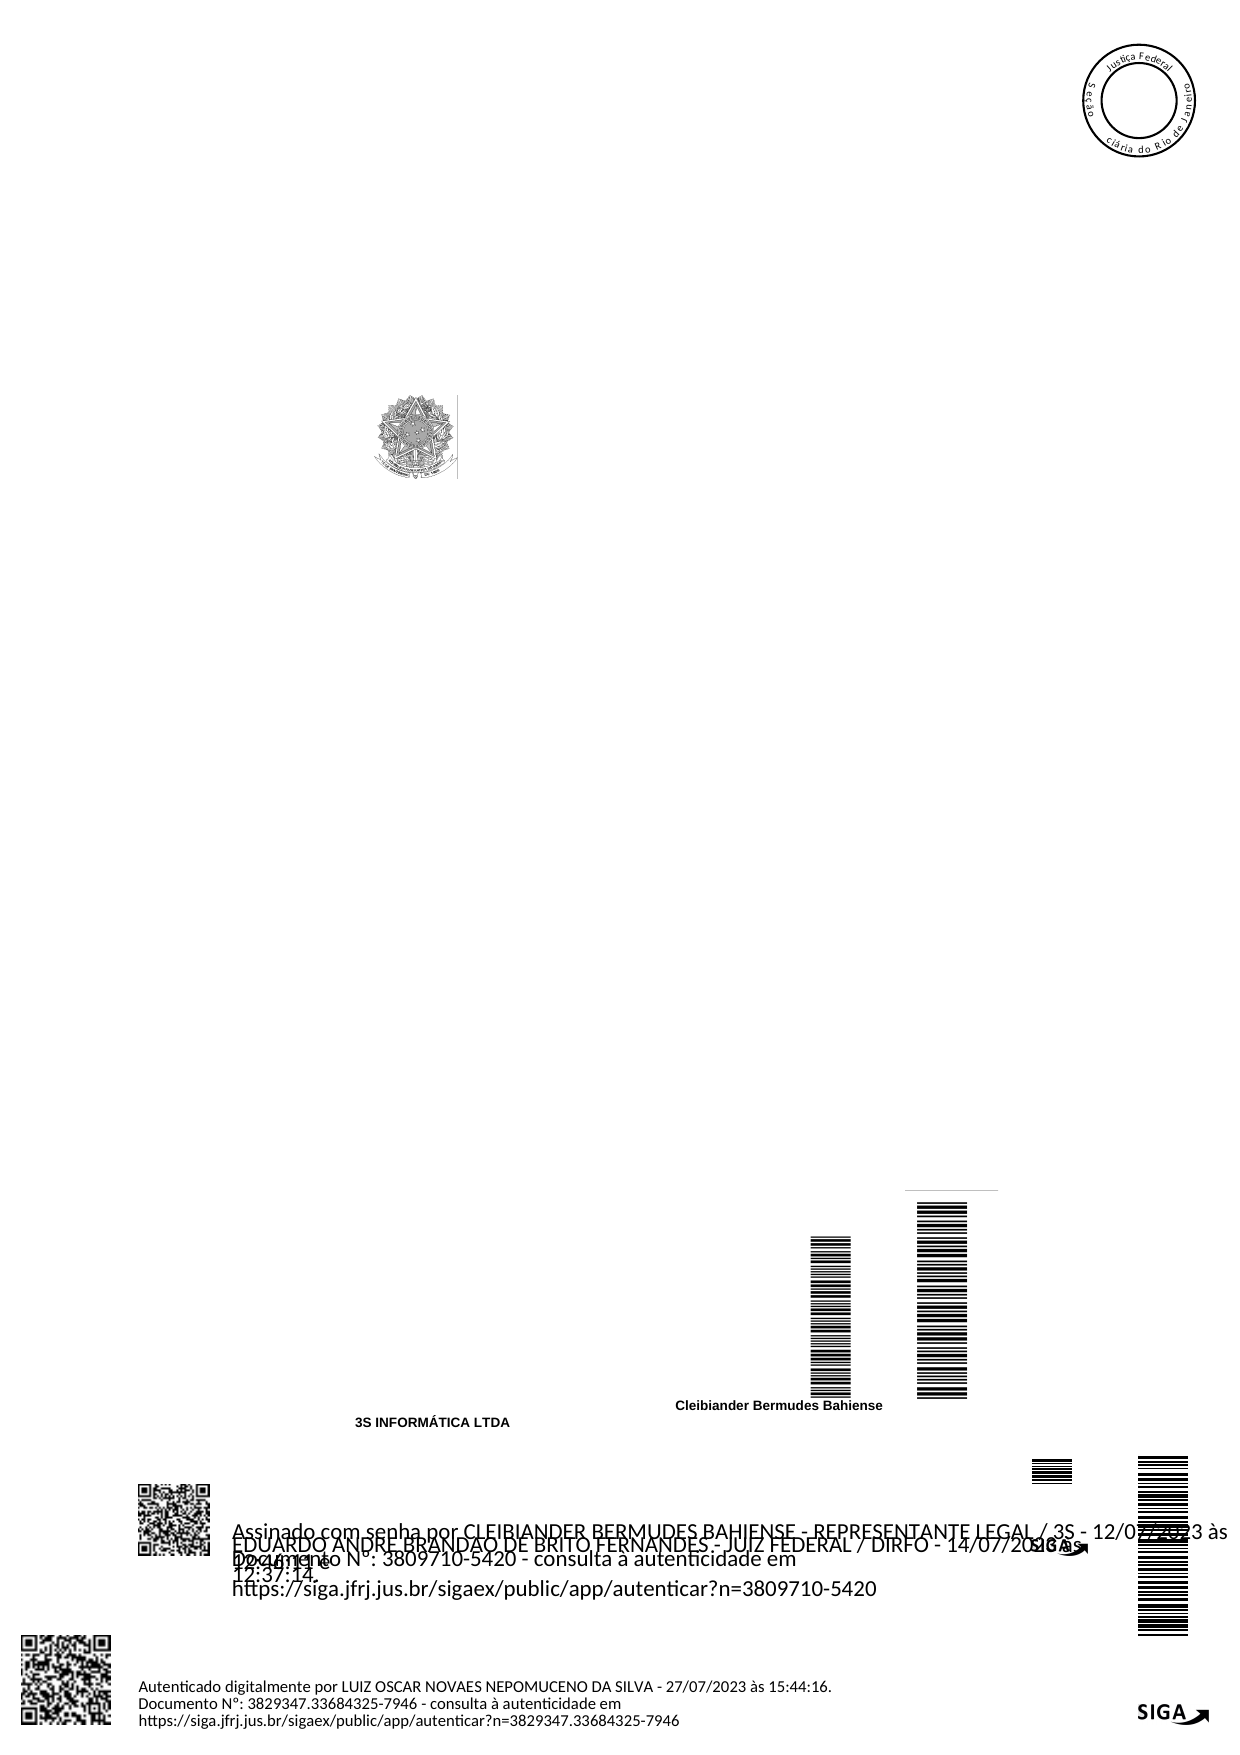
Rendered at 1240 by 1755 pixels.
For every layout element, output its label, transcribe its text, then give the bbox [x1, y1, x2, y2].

subtitle Cleibiander Bermudes Bahiense 3S INFORMÁTICA LTDA [355, 1398, 973, 1431]
